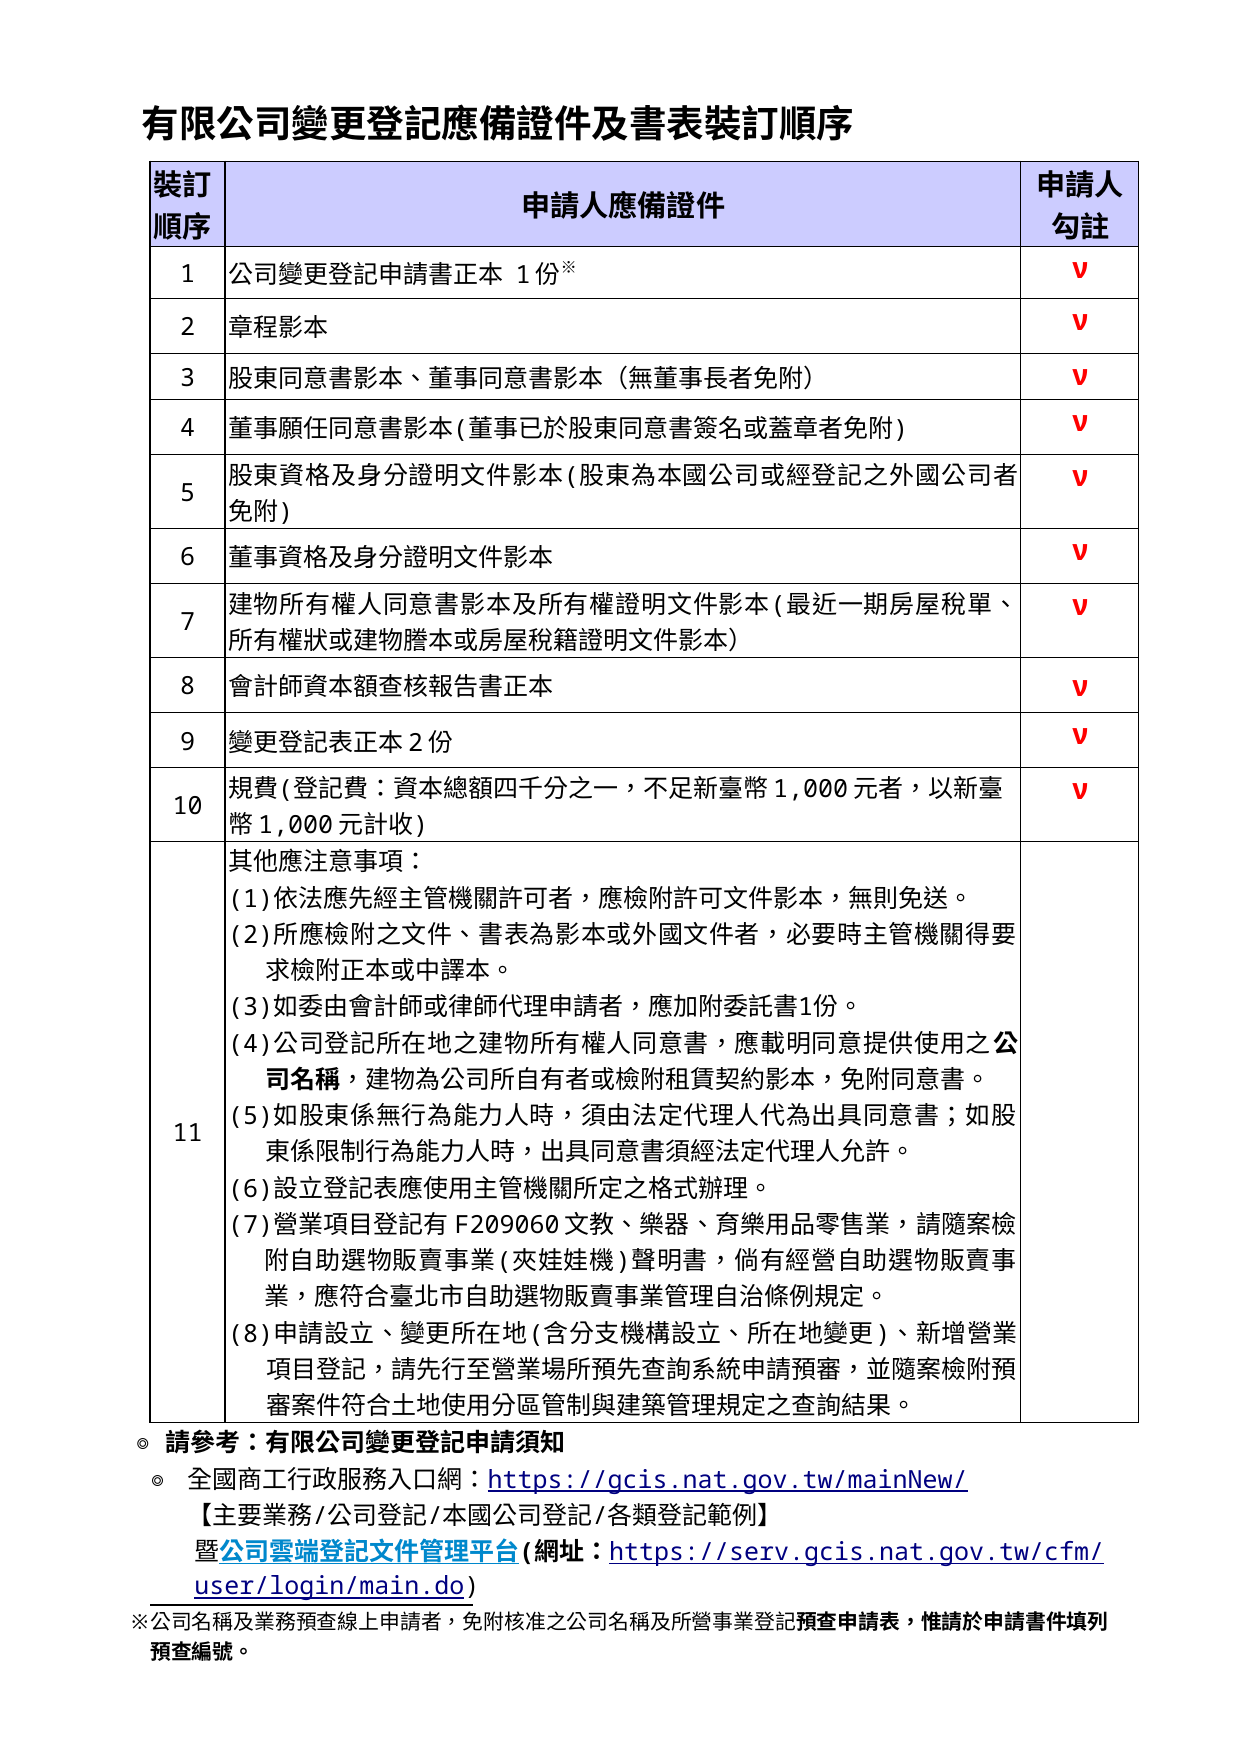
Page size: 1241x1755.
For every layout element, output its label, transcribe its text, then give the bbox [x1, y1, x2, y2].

table_cell 10 [151, 768, 224, 841]
table_cell 股東資格及身分證明文件影本(股東為本國公司或經登記之外國公司者免附) [226, 455, 1020, 528]
table_cell 9 [151, 713, 224, 767]
table_cell ν [1021, 529, 1138, 583]
table_cell 董事願任同意書影本(董事已於股東同意書簽名或蓋章者免附) [226, 400, 1020, 454]
table_cell 公司變更登記申請書正本 1份 [226, 247, 1020, 298]
table_header 申請人勾註 [1021, 162, 1138, 246]
table_cell ν [1021, 354, 1138, 399]
table_cell 4 [151, 400, 224, 454]
text 【主要業務/公司登記/本國公司登記/各類登記範例】 [187, 1495, 1125, 1532]
table_cell 變更登記表正本2份 [226, 713, 1020, 767]
table_cell 3 [151, 354, 224, 399]
table_cell 5 [151, 455, 224, 528]
table_cell ν [1021, 299, 1138, 353]
table_cell ν [1021, 658, 1138, 712]
table_cell ν [1021, 247, 1138, 298]
table_cell 8 [151, 658, 224, 712]
table_cell 7 [151, 584, 224, 657]
list 請參考：有限公司變更登記申請須知 [135, 1423, 1125, 1459]
table_cell 其他應注意事項： (1)依法應先經主管機關許可者，應檢附許可文件影本，無則免送。 (2)所應檢附之文件、書表為影本或外國文件者，必要時主管機關得要求檢附正本或中譯本。 (3)如委由會計師或律師代理申請者，應加附委託書1份。 (4)公司登記所在地之建物所有權人同意書，應載明同意提供使用之公司名稱，建物為公司所自有者或檢附租賃契約影本，免附同意書。 (5)如股東係無行為能力人時，須由法定代理人代為出具同意書；如股東係限制行為能力人時，出具同意書須經法定代理人允許。 (6)設立登記表應使用主管機關所定之格式辦理。 (7)營業項目登記有F209060文教、樂器、育樂用品零售業，請隨案檢附自助選物販賣事業(夾娃娃機)聲明書，倘有經營自助選物販賣事業，應符合臺北市自助選物販賣事業管理自治條例規定。 (8)申請設立、變更所在地(含分支機構設立、所在地變更)、新增營業項目登記，請先行至營業場所預先查詢系統申請預審，並隨案檢附預審案件符合土地使用分區管制與建築管理規定之查詢結果。 [226, 842, 1020, 1422]
table_cell 6 [151, 529, 224, 583]
text 暨公司雲端登記文件管理平台(網址：https://serv.gcis.nat.gov.tw/cfm/user/login/main.do) [194, 1532, 1125, 1602]
table_header 裝訂順序 [151, 162, 224, 246]
table_cell 股東同意書影本、董事同意書影本（無董事長者免附） [226, 354, 1020, 399]
table_cell 11 [151, 842, 224, 1422]
table_cell 2 [151, 299, 224, 353]
table_cell ν [1021, 584, 1138, 657]
table_cell ν [1021, 400, 1138, 454]
table_cell 1 [151, 247, 224, 298]
table_header 申請人應備證件 [226, 162, 1020, 246]
table_cell 章程影本 [226, 299, 1020, 353]
table_cell ν [1021, 455, 1138, 528]
table_cell 規費(登記費：資本總額四千分之一，不足新臺幣1,000元者，以新臺幣1,000元計收) [226, 768, 1020, 841]
list 全國商工行政服務入口網：https://gcis.nat.gov.tw/mainNew/ [150, 1459, 1125, 1495]
table_cell 建物所有權人同意書影本及所有權證明文件影本(最近一期房屋稅單、所有權狀或建物謄本或房屋稅籍證明文件影本） [226, 584, 1020, 657]
table_cell [1021, 842, 1138, 1422]
table_cell 董事資格及身分證明文件影本 [226, 529, 1020, 583]
text 有限公司變更登記應備證件及書表裝訂順序 [141, 94, 1125, 148]
table_cell 會計師資本額查核報告書正本 [226, 658, 1020, 712]
table_cell ν [1021, 768, 1138, 841]
table_cell ν [1021, 713, 1138, 767]
